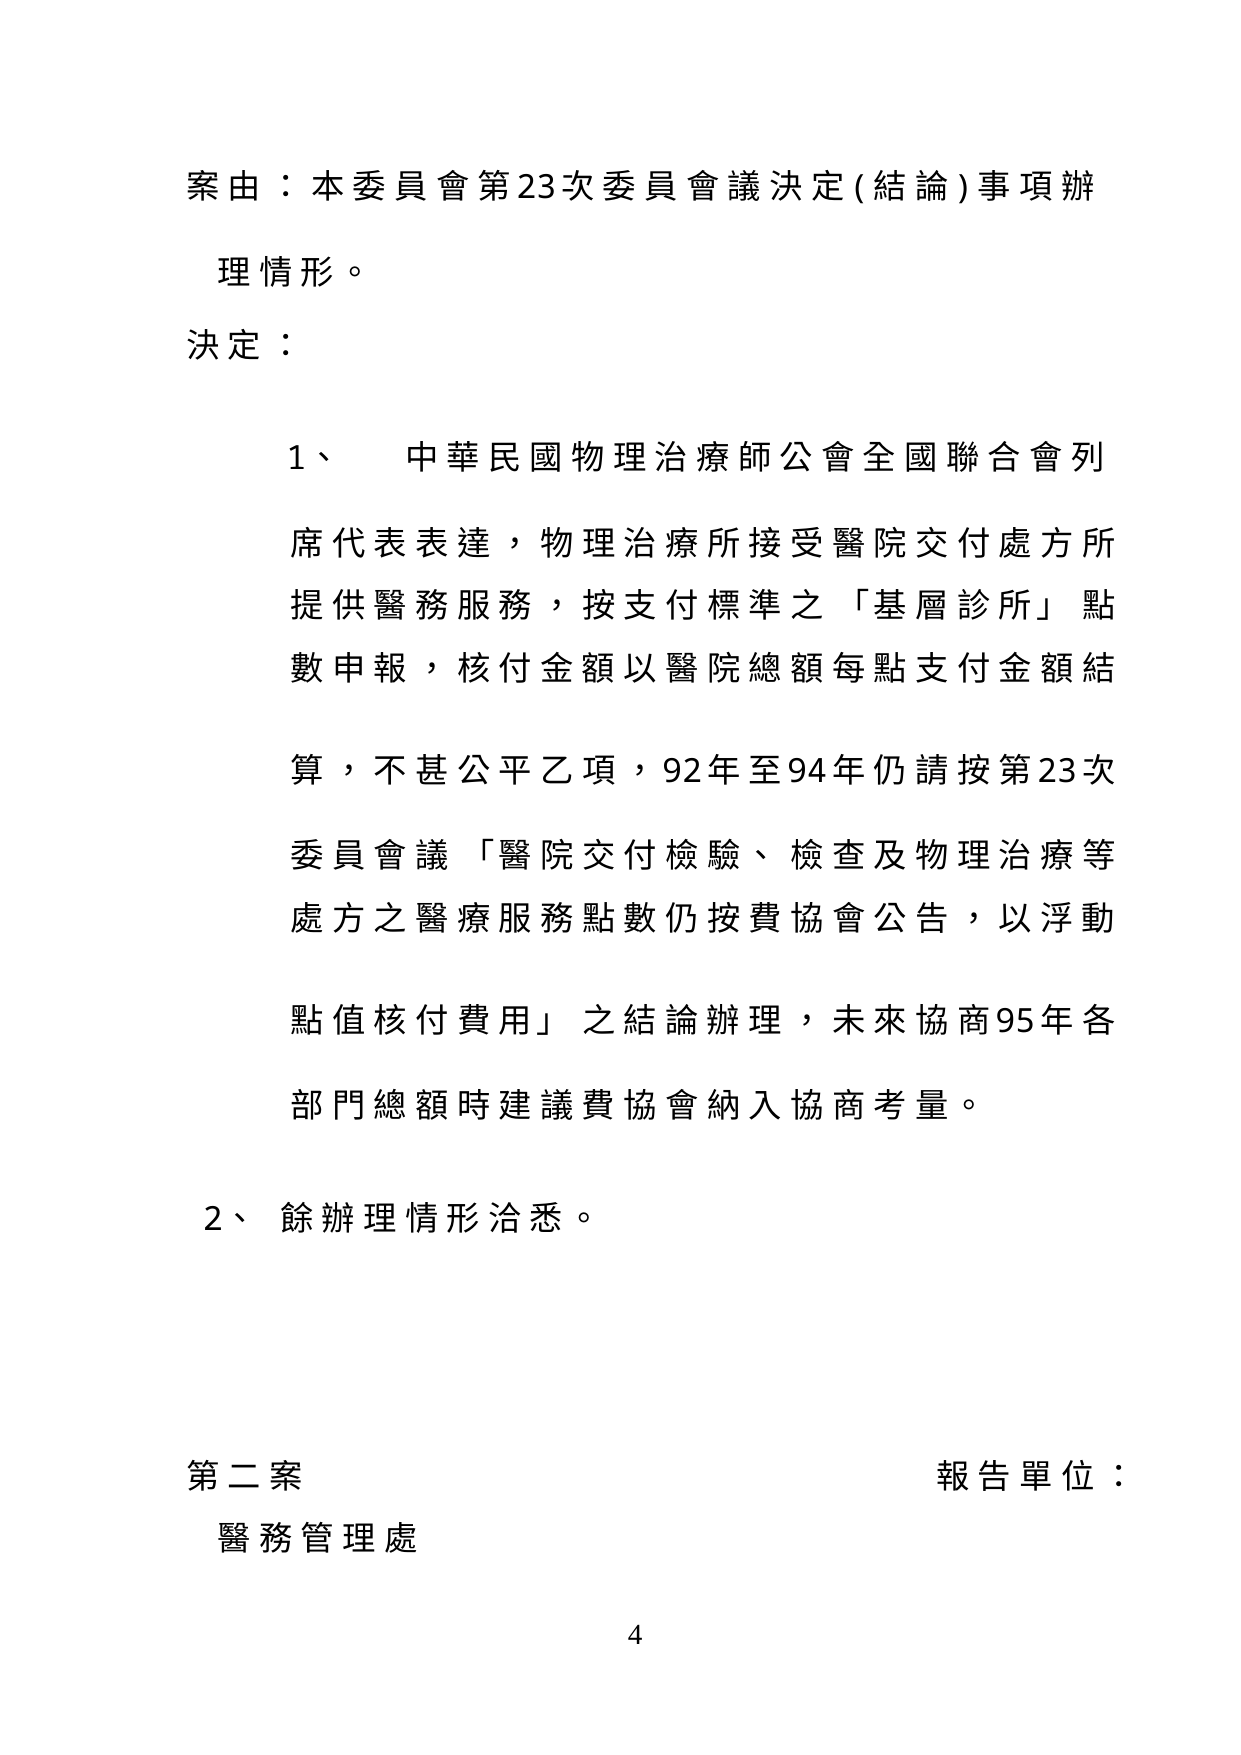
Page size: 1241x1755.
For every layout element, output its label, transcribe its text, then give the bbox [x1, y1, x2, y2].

text 第二案 報告單位：醫務管理處 [176, 1432, 1119, 1557]
list 餘辦理情形洽悉。 [201, 1134, 1119, 1259]
list 中華民國物理治療師公會全國聯合會列席代表表達，物理治療所接受醫院交付處方所提供醫務服務，按支付標準之「基層診所」點數申報，核付金額以醫院總額每點支付金額結算，不甚公平乙項，92年至94年仍請按第23次委員會議「醫院交付檢驗、檢查及物理治療等處方之醫療服務點數仍按費協會公告，以浮動點值核付費用」之結論辦理，未來協商95年各部門總額時建議費協會納入協商考量。 [276, 374, 1119, 1124]
text 案由：本委員會第23次委員會議決定(結論)事項辦理情形。 [176, 103, 1119, 290]
text 決定： [176, 301, 1119, 363]
